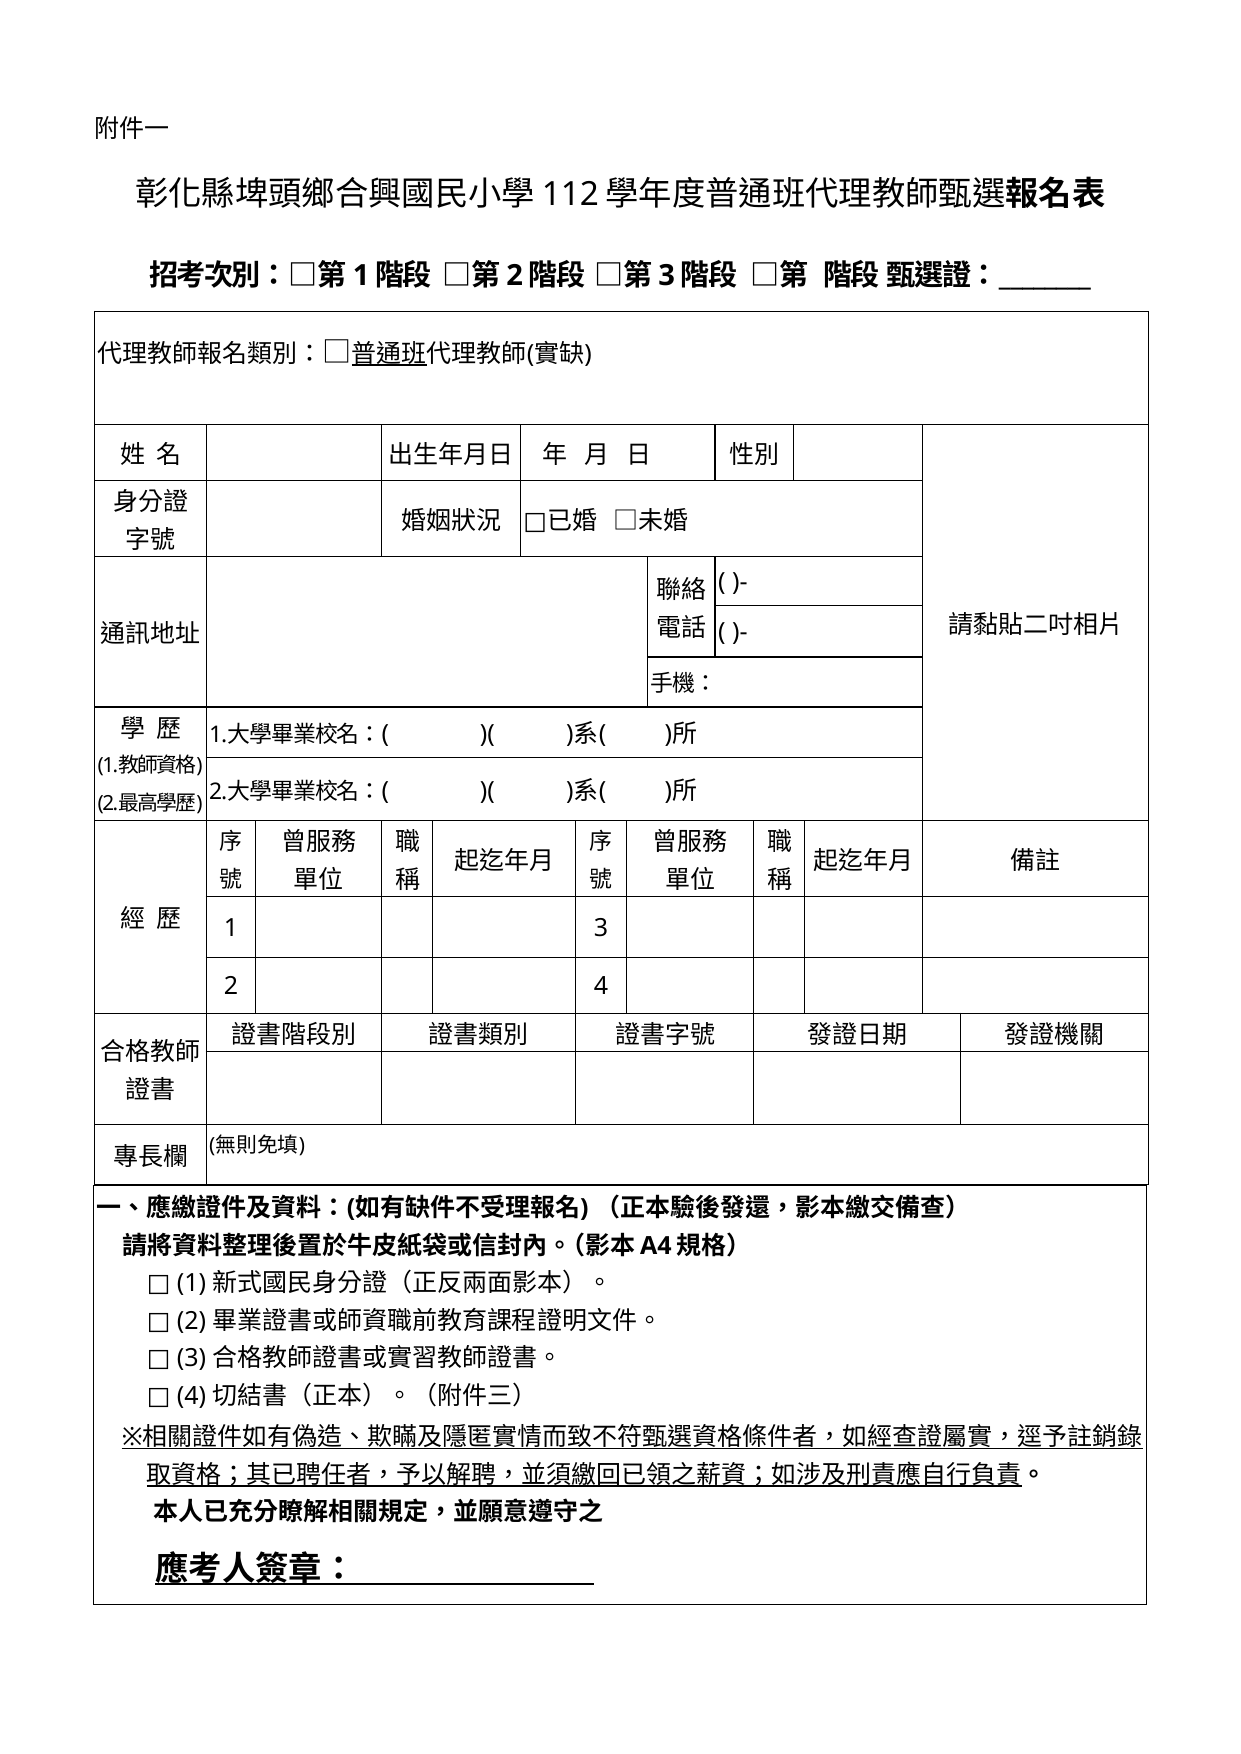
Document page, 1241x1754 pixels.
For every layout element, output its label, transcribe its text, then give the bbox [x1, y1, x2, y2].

table_cell 職稱 [754, 821, 804, 896]
table_cell [754, 1052, 960, 1124]
table_cell 通訊地址 [95, 557, 206, 706]
table_cell [754, 897, 804, 957]
table_cell ( )- [716, 606, 922, 656]
table_cell 身分證 字號 [95, 481, 206, 556]
table_cell [256, 897, 381, 957]
table_cell 手機： [648, 658, 922, 706]
table_cell 姓 名 [95, 425, 206, 480]
table_cell 性別 [716, 425, 793, 480]
table_cell [923, 897, 1148, 957]
table_cell 序號 [576, 821, 626, 896]
table_cell [207, 425, 381, 480]
table_cell 經 歷 [95, 821, 206, 1012]
table_cell □已婚 □未婚 [521, 481, 922, 556]
table_cell 3 [576, 897, 626, 957]
table_cell 起迄年月 [805, 821, 922, 896]
table_cell 年 月 日 [521, 425, 714, 480]
table_cell [382, 958, 432, 1012]
table_cell 婚姻狀況 [382, 481, 520, 556]
table_cell 起迄年月 [433, 821, 575, 896]
table_cell 4 [576, 958, 626, 1012]
table_cell [576, 1052, 753, 1124]
table_cell [805, 958, 922, 1012]
text 附件一 [94, 108, 1146, 146]
text 彰化縣埤頭鄉合興國民小學112學年度普通班代理教師甄選報名表 [94, 153, 1146, 228]
table_cell [207, 481, 381, 556]
table_header 代理教師報名類別：□普通班代理教師(實缺) [95, 312, 1148, 424]
table_cell 證書階段別 [207, 1014, 381, 1051]
table_cell 備註 [923, 821, 1148, 896]
table_cell 曾服務 單位 [627, 821, 753, 896]
table_cell [207, 557, 647, 706]
table_cell 2.大學畢業校名：( )( )系( )所 [207, 758, 922, 820]
table_cell [382, 1052, 575, 1124]
table_cell 1.大學畢業校名：( )( )系( )所 [207, 708, 922, 757]
table_cell ( )- [716, 557, 922, 605]
table_header 一、應繳證件及資料：(如有缺件不受理報名) （正本驗後發還，影本繳交備查） 請將資料整理後置於牛皮紙袋或信封內。（影本A4規格） □ (1) 新式國民身分證（正反兩面影本）。 □ (2) 畢業證書或師資職前教育課程證明文件。 □ (3) 合格教師證書或實習教師證書。 □ (4) 切結書（正本）。（附件三） ※相關證件如有偽造、欺瞞及隱匿實情而致不符甄選資格條件者，如經查證屬實，逕予註銷錄取資格；其已聘任者，予以解聘，並須繳回已領之薪資；如涉及刑責應自行負責。 本人已充分瞭解相關規定，並願意遵守之 應考人簽章： [94, 1186, 1146, 1604]
table_cell 請黏貼二吋相片 [923, 425, 1148, 820]
table_cell [382, 897, 432, 957]
table_cell [433, 897, 575, 957]
table_cell [794, 425, 922, 480]
table_cell 序號 [207, 821, 255, 896]
text 招考次別：□第1階段 □第2階段 □第3階段 □第 階段 甄選證：________ [94, 236, 1146, 311]
table_cell 職稱 [382, 821, 432, 896]
table_cell 出生年月日 [382, 425, 520, 480]
table_cell 2 [207, 958, 255, 1012]
table_cell [207, 1052, 381, 1124]
table_cell [433, 958, 575, 1012]
table_cell 聯絡 電話 [648, 557, 714, 656]
table_cell [627, 897, 753, 957]
table_cell 曾服務 單位 [256, 821, 381, 896]
table_cell 發證日期 [754, 1014, 960, 1051]
table_cell [256, 958, 381, 1012]
table_cell [961, 1052, 1148, 1124]
table_cell 學 歷 (1.教師資格) (2.最高學歷) [95, 708, 206, 820]
table_cell [923, 958, 1148, 1012]
table_cell 1 [207, 897, 255, 957]
table_cell 證書字號 [576, 1014, 753, 1051]
table_cell 證書類別 [382, 1014, 575, 1051]
table_cell 專長欄 [95, 1125, 206, 1184]
table_cell [627, 958, 753, 1012]
table_cell 合格教師證書 [95, 1014, 206, 1124]
table_cell (無則免填) [207, 1125, 1148, 1184]
table_cell [805, 897, 922, 957]
table_cell 發證機關 [961, 1014, 1148, 1051]
table_cell [754, 958, 804, 1012]
